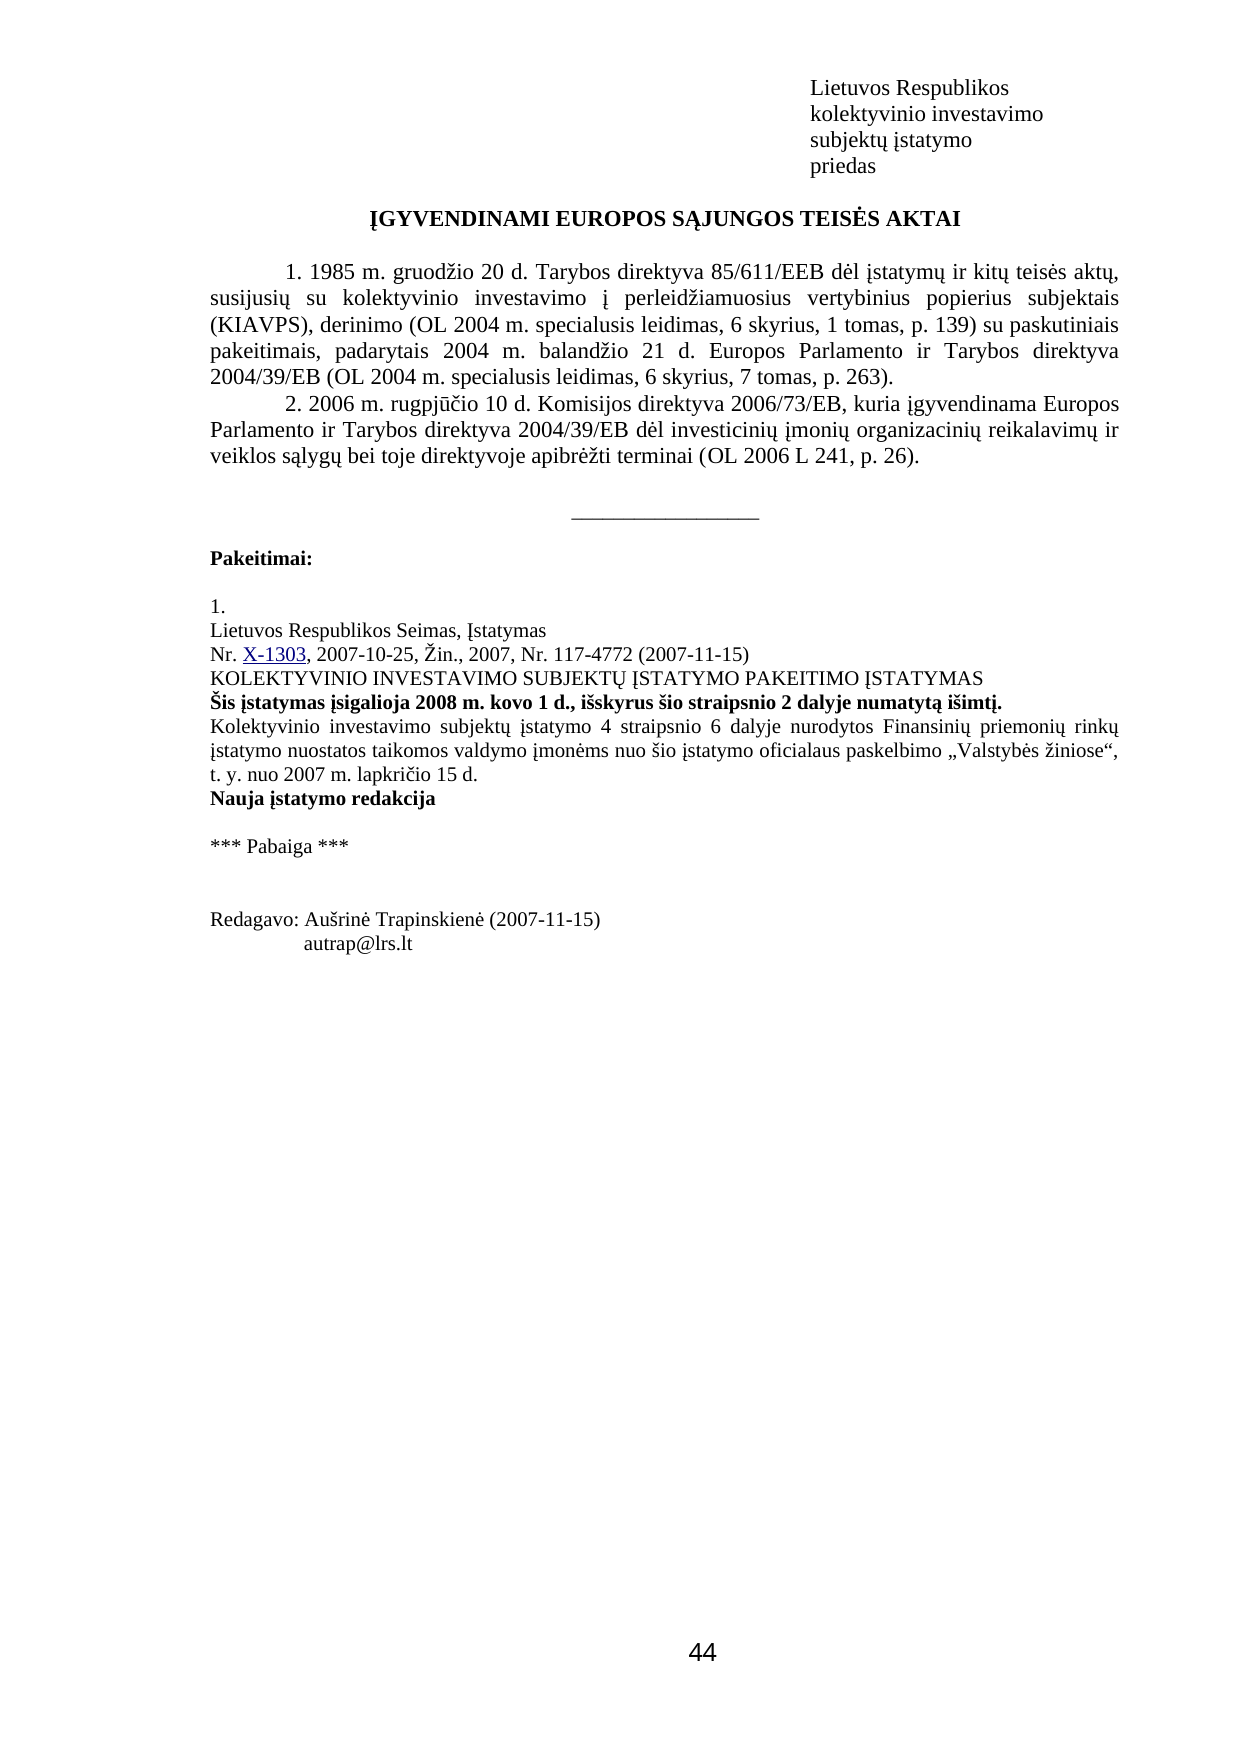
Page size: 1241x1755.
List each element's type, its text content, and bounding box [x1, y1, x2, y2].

text subjektų įstatymo [210, 126, 1120, 153]
text Pakeitimai: [210, 546, 1120, 570]
text autrap@lrs.lt [210, 931, 1120, 955]
text __________________ [210, 498, 1120, 522]
text Nauja įstatymo redakcija [210, 786, 1120, 810]
text KOLEKTYVINIO INVESTAVIMO SUBJEKTŲ ĮSTATYMO PAKEITIMO ĮSTATYMAS [210, 666, 1120, 690]
text Kolektyvinio investavimo subjektų įstatymo 4 straipsnio 6 dalyje nurodytos Finansinių priemonių rinkų įstatymo nuostatos taikomos valdymo įmonėms nuo šio įstatymo oficialaus paskelbimo „Valstybės žiniose“, t. y. nuo 2007 m. lapkričio 15 d. [210, 714, 1120, 786]
text Redagavo: Aušrinė Trapinskienė (2007-11-15) [210, 907, 1120, 931]
text Nr. X-1303, 2007-10-25, Žin., 2007, Nr. 117-4772 (2007-11-15) [210, 642, 1120, 666]
text 2. 2006 m. rugpjūčio 10 d. Komisijos direktyva 2006/73/EB, kuria įgyvendinama Europos Parlamento ir Tarybos direktyva 2004/39/EB dėl investicinių įmonių organizacinių reikalavimų ir veiklos sąlygų bei toje direktyvoje apibrėžti terminai (OL 2006 L 241, p. 26). [210, 390, 1120, 469]
text *** Pabaiga *** [210, 834, 1120, 858]
text Lietuvos Respublikos Seimas, Įstatymas [210, 618, 1120, 642]
text Šis įstatymas įsigalioja 2008 m. kovo 1 d., išskyrus šio straipsnio 2 dalyje numatytą išimtį. [210, 690, 1120, 714]
text 1. [210, 594, 1120, 618]
text priedas [210, 153, 1120, 179]
subtitle ĮGYVENDINAMI EUROPOS SĄJUNGOS TEISĖS AKTAI [210, 205, 1120, 232]
text Lietuvos Respublikos [210, 73, 1120, 100]
text 1. 1985 m. gruodžio 20 d. Tarybos direktyva 85/611/EEB dėl įstatymų ir kitų teisės aktų, susijusių su kolektyvinio investavimo į perleidžiamuosius vertybinius popierius subjektais (KIAVPS), derinimo (OL 2004 m. specialusis leidimas, 6 skyrius, 1 tomas, p. 139) su paskutiniais pakeitimais, padarytais 2004 m. balandžio 21 d. Europos Parlamento ir Tarybos direktyva 2004/39/EB (OL 2004 m. specialusis leidimas, 6 skyrius, 7 tomas, p. 263). [210, 258, 1120, 390]
text kolektyvinio investavimo [210, 100, 1120, 126]
